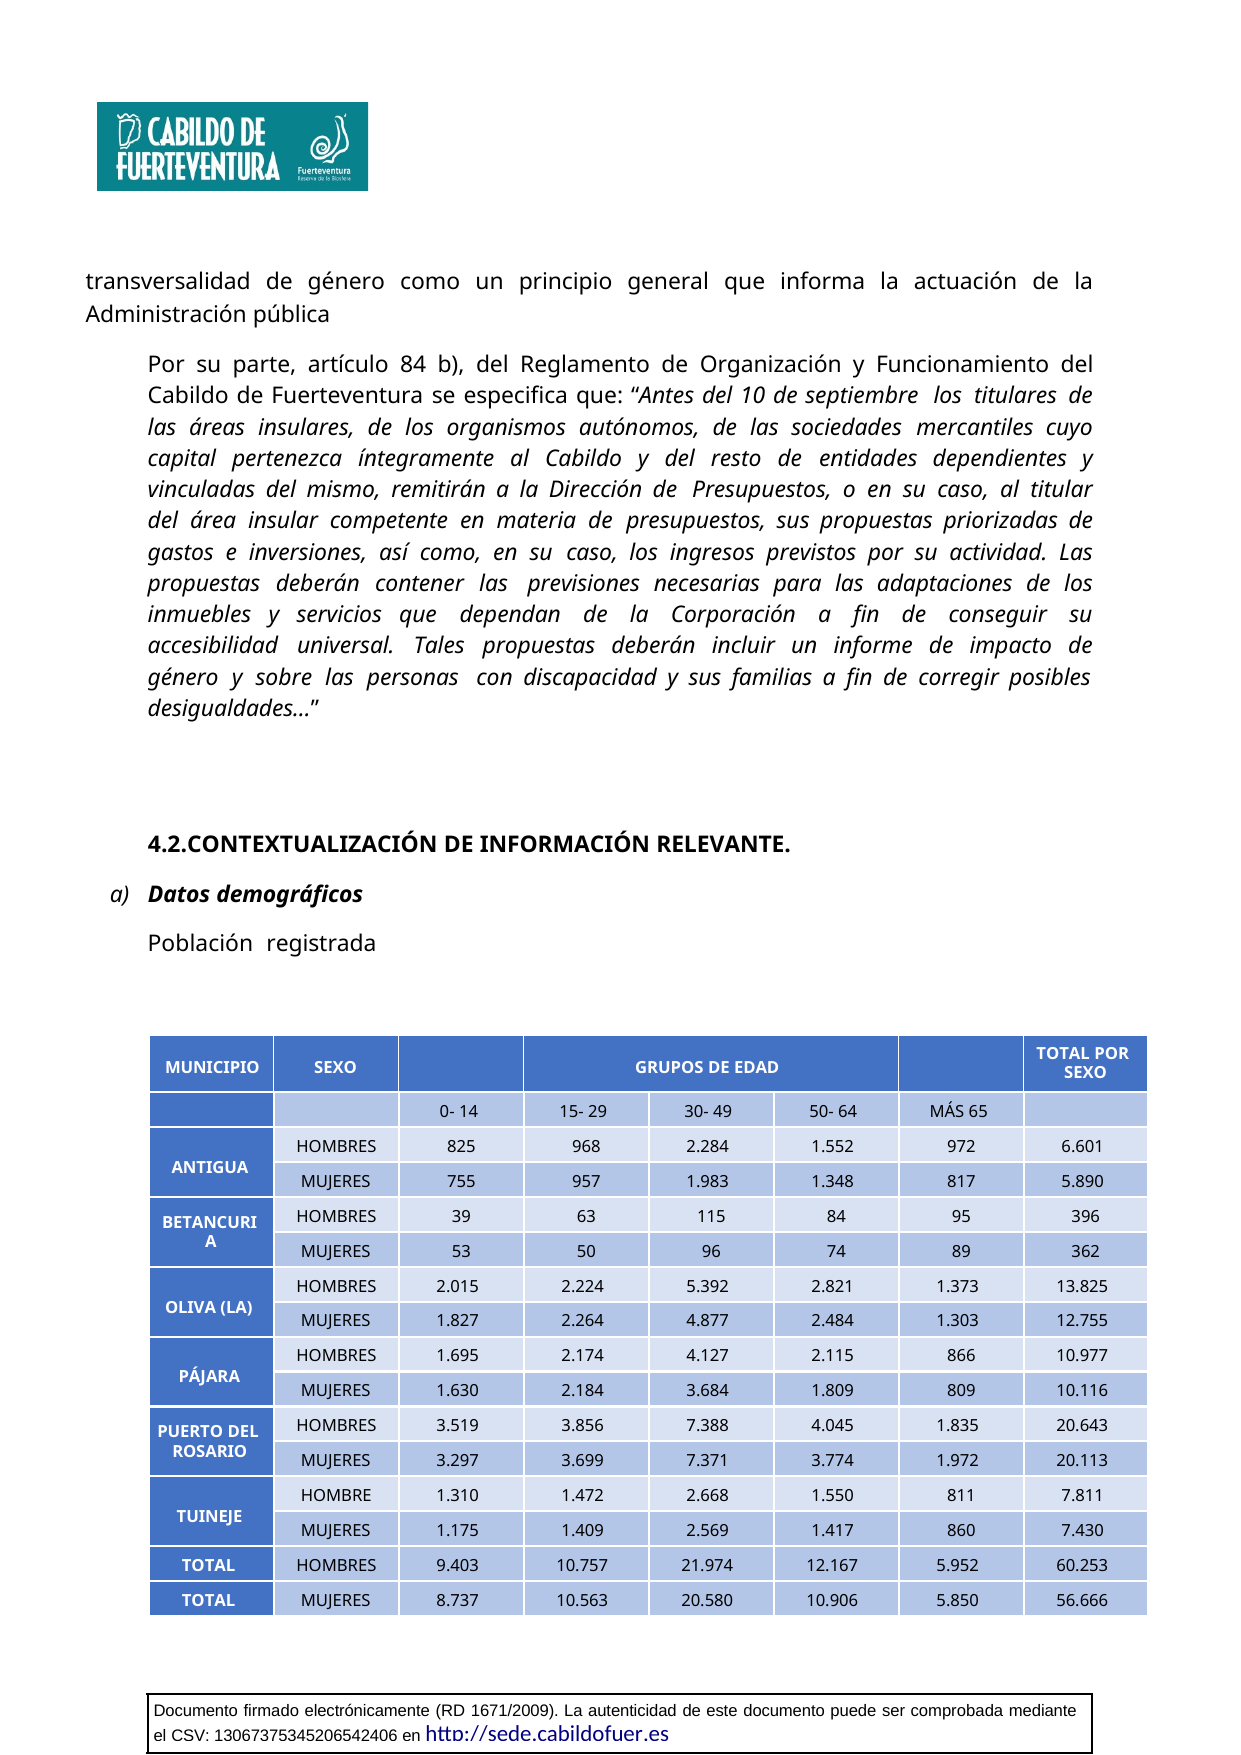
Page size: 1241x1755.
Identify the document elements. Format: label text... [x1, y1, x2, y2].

table_cell HOMBRES [275, 1128, 398, 1161]
table_cell 2.821 [775, 1268, 898, 1301]
table_cell 20.643 [1025, 1408, 1147, 1440]
table_cell 1.303 [900, 1303, 1023, 1336]
table_cell 6.601 [1025, 1128, 1147, 1161]
table_cell 1.695 [400, 1338, 523, 1370]
table_header TOTAL POR SEXO [1024, 1036, 1147, 1091]
table_cell 30- 49 [650, 1093, 773, 1126]
table_cell 396 [1025, 1198, 1147, 1231]
table_cell 7.811 [1025, 1477, 1147, 1510]
table_cell OLIVA (LA) [150, 1268, 273, 1336]
table_cell 2.264 [525, 1303, 648, 1336]
table_cell [1025, 1093, 1147, 1126]
table_cell MUJERES [275, 1233, 398, 1266]
table_cell HOMBRES [275, 1198, 398, 1231]
table_cell [150, 1093, 273, 1126]
table_cell 1.827 [400, 1303, 523, 1336]
table_cell 53 [400, 1233, 523, 1266]
table_cell [275, 1093, 398, 1126]
table_cell MUJERES [275, 1163, 398, 1196]
table_cell 2.668 [650, 1477, 773, 1510]
table_cell 362 [1025, 1233, 1147, 1266]
table_cell 1.417 [775, 1512, 898, 1545]
table_cell 1.552 [775, 1128, 898, 1161]
table_cell 5.890 [1025, 1163, 1147, 1196]
table_cell 2.015 [400, 1268, 523, 1301]
table_cell 63 [525, 1198, 648, 1231]
table_cell 866 [900, 1338, 1023, 1370]
table_cell ANTIGUA [150, 1128, 273, 1196]
table_cell 4.045 [775, 1408, 898, 1440]
table_cell 817 [900, 1163, 1023, 1196]
table_cell BETANCURI A [150, 1198, 273, 1266]
table_cell 7.388 [650, 1408, 773, 1440]
table_cell HOMBRES [275, 1338, 398, 1370]
table_cell 1.809 [775, 1373, 898, 1405]
table_cell 20.113 [1025, 1442, 1147, 1475]
table_cell 7.371 [650, 1442, 773, 1475]
table_cell HOMBRE [275, 1477, 398, 1510]
table_cell HOMBRES [275, 1408, 398, 1440]
table_cell 1.972 [900, 1442, 1023, 1475]
table_cell 5.392 [650, 1268, 773, 1301]
table_cell 2.174 [525, 1338, 648, 1370]
table_cell 9.403 [400, 1547, 523, 1580]
table_cell 4.877 [650, 1303, 773, 1336]
table_cell HOMBRES [275, 1547, 398, 1580]
table_cell 56.666 [1025, 1582, 1147, 1615]
table_cell 2.484 [775, 1303, 898, 1336]
table_cell 1.472 [525, 1477, 648, 1510]
table_cell 5.850 [900, 1582, 1023, 1615]
table_cell 10.757 [525, 1547, 648, 1580]
table_cell 5.952 [900, 1547, 1023, 1580]
table_cell MUJERES [275, 1373, 398, 1405]
table_cell 811 [900, 1477, 1023, 1510]
text Población registrada [147, 927, 1159, 959]
text 4.2.CONTEXTUALIZACIÓN DE INFORMACIÓN RELEVANTE. [148, 828, 1159, 859]
table_cell 12.755 [1025, 1303, 1147, 1336]
table_cell 1.550 [775, 1477, 898, 1510]
table_cell 3.856 [525, 1408, 648, 1440]
table_cell 15- 29 [525, 1093, 648, 1126]
table_cell TUINEJE [150, 1477, 273, 1545]
table_header SEXO [274, 1036, 398, 1091]
table_cell 50 [525, 1233, 648, 1266]
table_cell 10.563 [525, 1582, 648, 1615]
table_cell 115 [650, 1198, 773, 1231]
table_cell 10.977 [1025, 1338, 1147, 1370]
text Por su parte, artículo 84 b), del Reglamento de Organización y Funcionamiento del Cabildo de Fuerteventura se especifica que: “Antes del 10 de septiembre los titulares de las áreas insulares, de los organismos autónomos, de las sociedades mercantiles cuyo capital pertenezca íntegramente al Cabildo y del resto de entidades dependientes y vinculadas del mismo, remitirán a la Dirección de Presupuestos, o en su caso, al titular del área insular competente en materia de presupuestos, sus propuestas priorizadas de gastos e inversiones, así como, en su caso, los ingresos previstos por su actividad. Las propuestas deberán contener las previsiones necesarias para las adaptaciones de los inmuebles y servicios que dependan de la Corporación a fin de conseguir su accesibilidad universal. Tales propuestas deberán incluir un informe de impacto de género y sobre las personas con discapacidad y sus familias a fin de corregir posibles desigualdades…” [147, 348, 1093, 723]
table_cell 84 [775, 1198, 898, 1231]
table_cell 3.684 [650, 1373, 773, 1405]
table_cell 1.373 [900, 1268, 1023, 1301]
table_cell 7.430 [1025, 1512, 1147, 1545]
table_cell 3.519 [400, 1408, 523, 1440]
table_cell HOMBRES [275, 1268, 398, 1301]
table_cell 1.983 [650, 1163, 773, 1196]
table_cell PÁJARA [150, 1338, 273, 1405]
table_cell 2.115 [775, 1338, 898, 1370]
table_header [899, 1036, 1023, 1091]
table_cell 96 [650, 1233, 773, 1266]
list Datos demográficos [109, 878, 1159, 909]
table_header [399, 1036, 523, 1091]
table_cell MUJERES [275, 1303, 398, 1336]
table_cell 860 [900, 1512, 1023, 1545]
table_header GRUPOS DE EDAD [524, 1036, 898, 1091]
table_cell 1.348 [775, 1163, 898, 1196]
table_cell 8.737 [400, 1582, 523, 1615]
table_cell 39 [400, 1198, 523, 1231]
table_cell 968 [525, 1128, 648, 1161]
table_cell TOTAL [150, 1547, 273, 1580]
table_cell 50- 64 [775, 1093, 898, 1126]
table_cell 2.224 [525, 1268, 648, 1301]
table_cell 1.175 [400, 1512, 523, 1545]
table_cell 12.167 [775, 1547, 898, 1580]
table_cell MUJERES [275, 1512, 398, 1545]
table_cell 13.825 [1025, 1268, 1147, 1301]
table_cell 1.310 [400, 1477, 523, 1510]
table_cell 2.284 [650, 1128, 773, 1161]
table_cell 74 [775, 1233, 898, 1266]
table_cell 89 [900, 1233, 1023, 1266]
table_cell 4.127 [650, 1338, 773, 1370]
table_cell 2.184 [525, 1373, 648, 1405]
table_cell 95 [900, 1198, 1023, 1231]
table_cell 1.630 [400, 1373, 523, 1405]
table_cell 825 [400, 1128, 523, 1161]
table_cell 10.906 [775, 1582, 898, 1615]
table_cell 1.409 [525, 1512, 648, 1545]
table_cell 20.580 [650, 1582, 773, 1615]
table_cell 972 [900, 1128, 1023, 1161]
table_cell MÁS 65 [900, 1093, 1023, 1126]
table_cell 0- 14 [400, 1093, 523, 1126]
text transversalidad de género como un principio general que informa la actuación de la Administración pública [85, 265, 1093, 329]
table_cell 3.699 [525, 1442, 648, 1475]
table_cell 10.116 [1025, 1373, 1147, 1405]
table_cell MUJERES [275, 1582, 398, 1615]
table_cell 21.974 [650, 1547, 773, 1580]
table_cell TOTAL [150, 1582, 273, 1615]
table_cell 3.774 [775, 1442, 898, 1475]
table_cell MUJERES [275, 1442, 398, 1475]
table_cell 60.253 [1025, 1547, 1147, 1580]
table_cell PUERTO DEL ROSARIO [150, 1408, 273, 1475]
table_header MUNICIPIO [150, 1036, 273, 1091]
table_cell 3.297 [400, 1442, 523, 1475]
table_cell 957 [525, 1163, 648, 1196]
table_cell 2.569 [650, 1512, 773, 1545]
table_cell 755 [400, 1163, 523, 1196]
table_cell 809 [900, 1373, 1023, 1405]
table_cell 1.835 [900, 1408, 1023, 1440]
